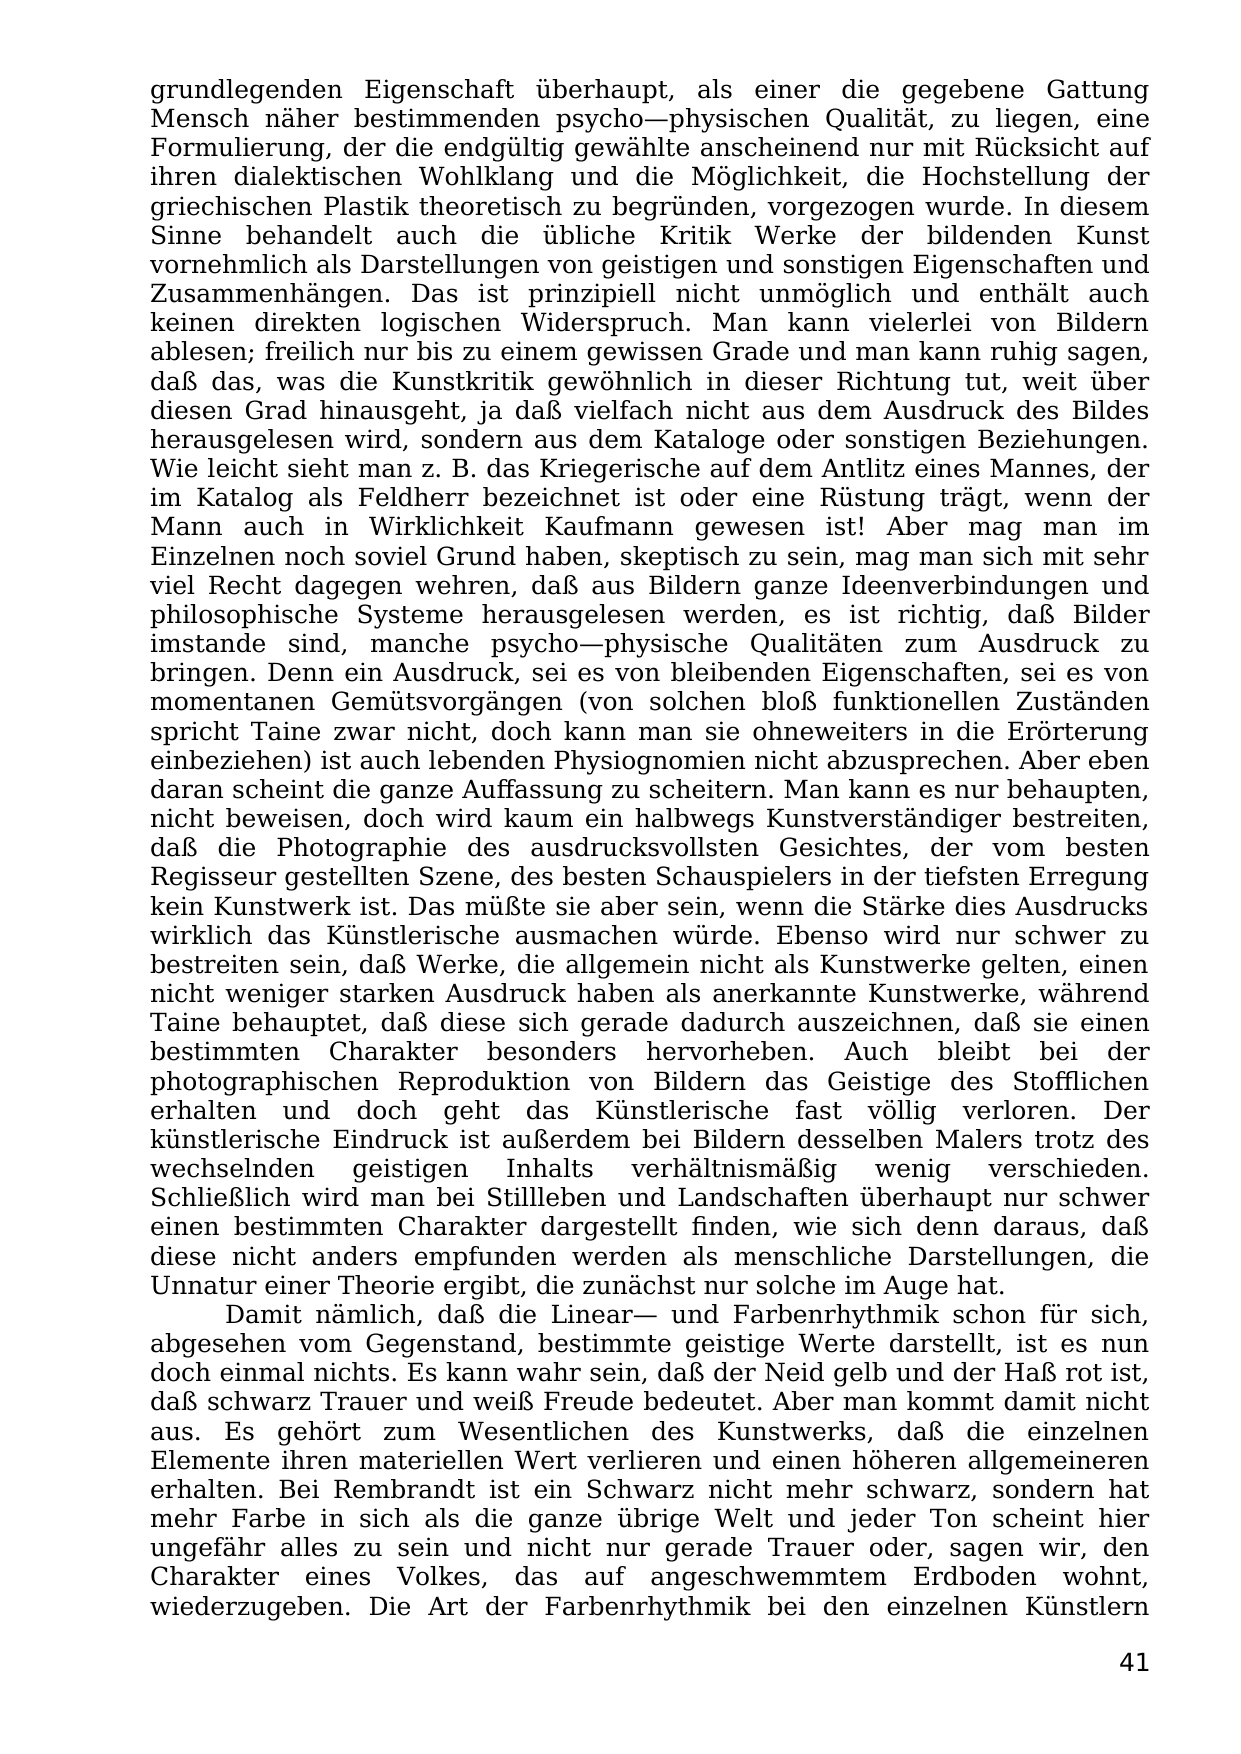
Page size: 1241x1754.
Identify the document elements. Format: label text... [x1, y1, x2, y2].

text grundlegenden Eigenschaft überhaupt, als einer die gegebene Gattung Mensch näher bestimmenden psycho—physischen Qualität, zu liegen, eine Formulierung, der die endgültig gewählte anscheinend nur mit Rücksicht auf ihren dialektischen Wohlklang und die Möglichkeit, die Hochstellung der griechischen Plastik theoretisch zu begründen, vorgezogen wurde. In diesem Sinne behandelt auch die übliche Kritik Werke der bildenden Kunst vornehmlich als Darstellungen von geistigen und sonstigen Eigenschaften und Zusammenhängen. Das ist prinzipiell nicht unmöglich und enthält auch keinen direkten logischen Widerspruch. Man kann vielerlei von Bildern ablesen; freilich nur bis zu einem gewissen Grade und man kann ruhig sagen, daß das, was die Kunstkritik gewöhnlich in dieser Richtung tut, weit über diesen Grad hinausgeht, ja daß vielfach nicht aus dem Ausdruck des Bildes herausgelesen wird, sondern aus dem Kataloge oder sonstigen Beziehungen. Wie leicht sieht man z. B. das Kriegerische auf dem Antlitz eines Mannes, der im Katalog als Feldherr bezeichnet ist oder eine Rüstung trägt, wenn der Mann auch in Wirklichkeit Kaufmann gewesen ist! Aber mag man im Einzelnen noch soviel Grund haben, skeptisch zu sein, mag man sich mit sehr viel Recht dagegen wehren, daß aus Bildern ganze Ideenverbindungen und philosophische Systeme herausgelesen werden, es ist richtig, daß Bilder imstande sind, manche psycho—physische Qualitäten zum Ausdruck zu bringen. Denn ein Ausdruck, sei es von bleibenden Eigenschaften, sei es von momentanen Gemütsvorgängen (von solchen bloß funktionellen Zuständen spricht Taine zwar nicht, doch kann man sie ohneweiters in die Erörterung einbeziehen) ist auch lebenden Physiognomien nicht abzusprechen. Aber eben daran scheint die ganze Auffassung zu scheitern. Man kann es nur behaupten, nicht beweisen, doch wird kaum ein halbwegs Kunstverständiger bestreiten, daß die Photographie des ausdrucksvollsten Gesichtes, der vom besten Regisseur gestellten Szene, des besten Schauspielers in der tiefsten Erregung kein Kunstwerk ist. Das müßte sie aber sein, wenn die Stärke dies Ausdrucks wirklich das Künstlerische ausmachen würde. Ebenso wird nur schwer zu bestreiten sein, daß Werke, die allgemein nicht als Kunstwerke gelten, einen nicht weniger starken Ausdruck haben als anerkannte Kunstwerke, während Taine behauptet, daß diese sich gerade dadurch auszeichnen, daß sie einen bestimmten Charakter besonders hervorheben. Auch bleibt bei der photographischen Reproduktion von Bildern das Geistige des Stofflichen erhalten und doch geht das Künstlerische fast völlig verloren. Der künstlerische Eindruck ist außerdem bei Bildern desselben Malers trotz des wechselnden geistigen Inhalts verhältnismäßig wenig verschieden. Schließlich wird man bei Stillleben und Landschaften überhaupt nur schwer einen bestimmten Charakter dargestellt finden, wie sich denn daraus, daß diese nicht anders empfunden werden als menschliche Darstellungen, die Unnatur einer Theorie ergibt, die zunächst nur solche im Auge hat. [150, 75, 1151, 1300]
text Damit nämlich, daß die Linear— und Farbenrhythmik schon für sich, abgesehen vom Gegenstand, bestimmte geistige Werte darstellt, ist es nun doch einmal nichts. Es kann wahr sein, daß der Neid gelb und der Haß rot ist, daß schwarz Trauer und weiß Freude bedeutet. Aber man kommt damit nicht aus. Es gehört zum Wesentlichen des Kunstwerks, daß die einzelnen Elemente ihren materiellen Wert verlieren und einen höheren allgemeineren erhalten. Bei Rembrandt ist ein Schwarz nicht mehr schwarz, sondern hat mehr Farbe in sich als die ganze übrige Welt und jeder Ton scheint hier ungefähr alles zu sein und nicht nur gerade Trauer oder, sagen wir, den Charakter eines Volkes, das auf angeschwemmtem Erdboden wohnt, wiederzugeben. Die Art der Farbenrhythmik bei den einzelnen Künstlern [150, 1300, 1151, 1621]
